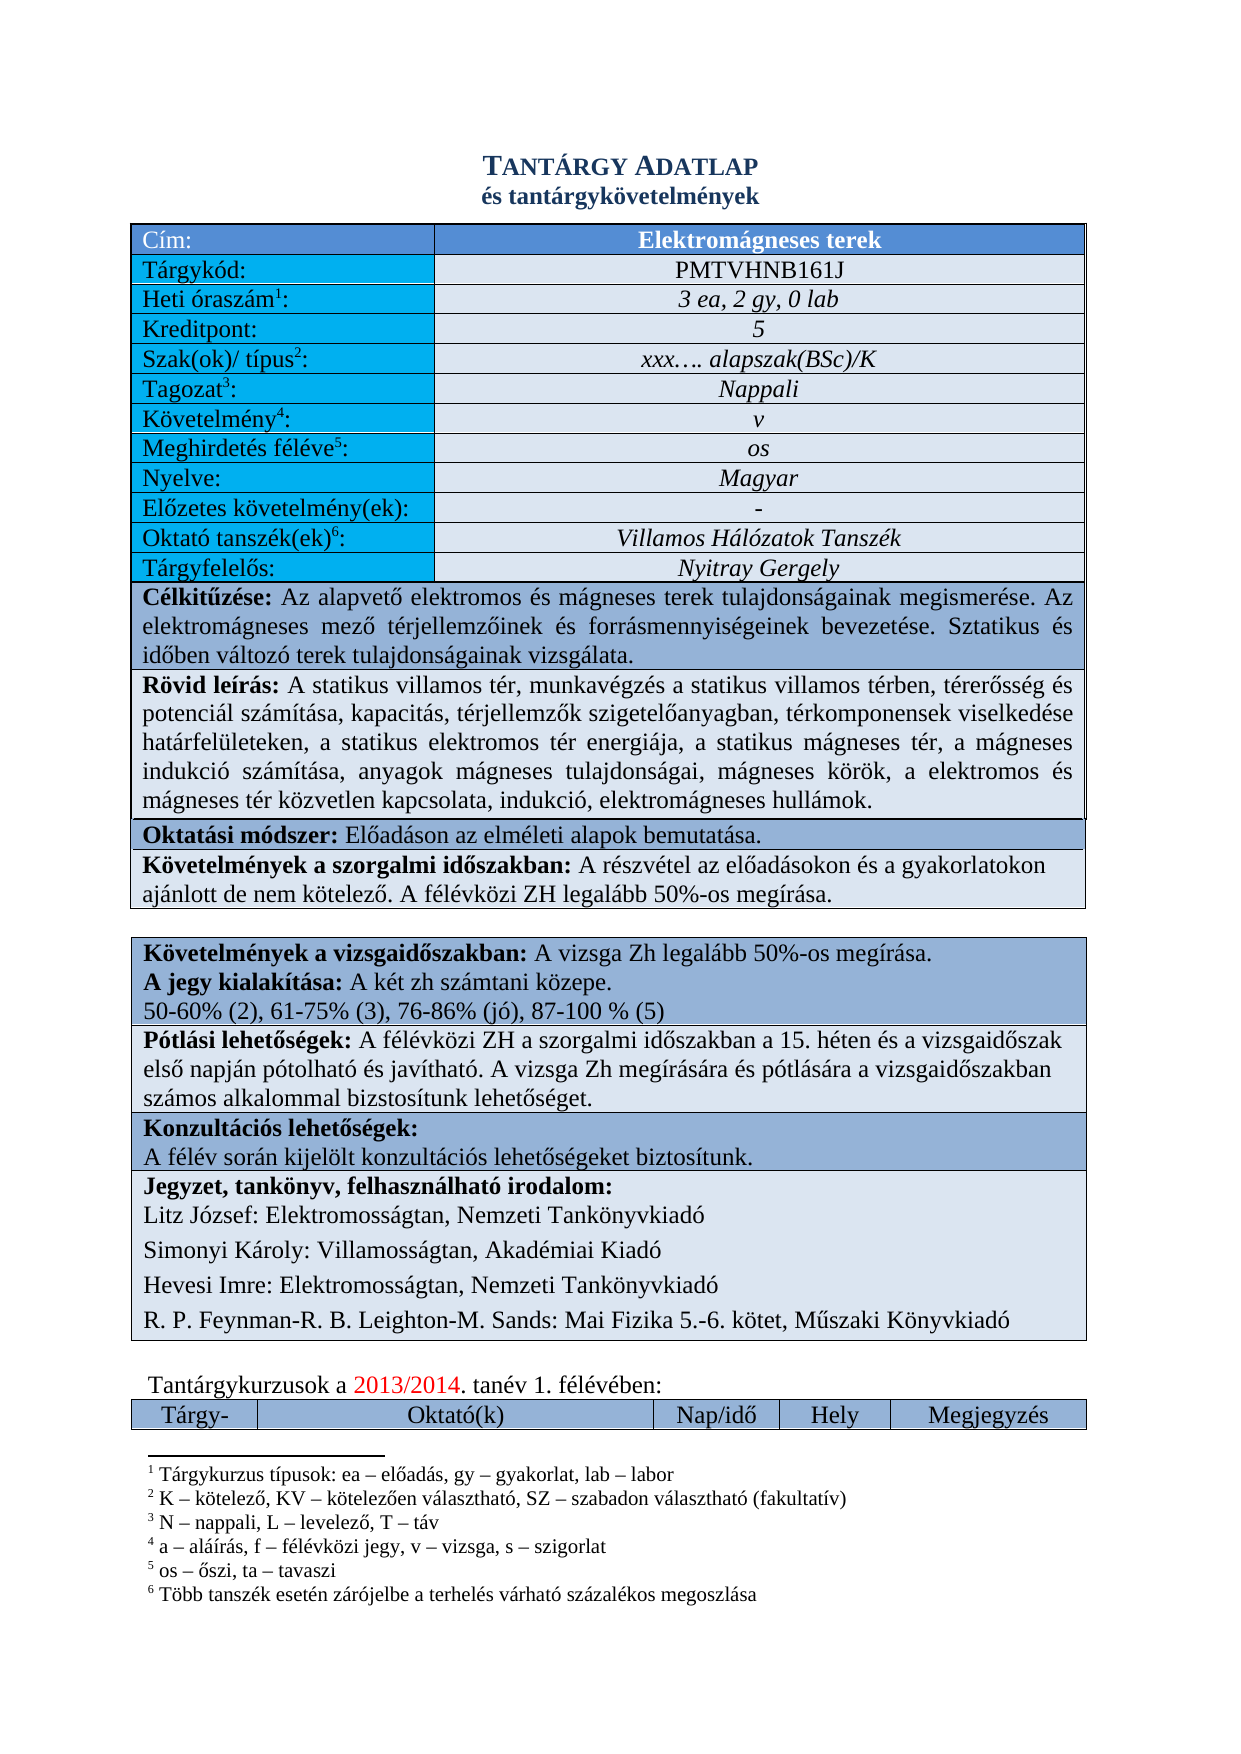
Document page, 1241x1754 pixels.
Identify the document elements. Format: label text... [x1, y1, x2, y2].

table_cell - [435, 493, 1084, 522]
table_cell xxx…. alapszak(BSc)/K [435, 344, 1084, 373]
table_cell Tárgykód: [132, 255, 434, 283]
table_header Nap/idő [654, 1400, 779, 1428]
table_cell PMTVHNB161J [435, 255, 1084, 283]
table_cell 3 ea, 2 gy, 0 lab [435, 285, 1084, 313]
subtitle TANTÁRGY ADATLAP [148, 148, 1092, 181]
table_cell Heti óraszám: [132, 285, 434, 313]
table_cell Magyar [435, 463, 1084, 492]
table_header Követelmények a vizsgaidőszakban: A vizsga Zh legalább 50%-os megírása. A jegy kialakítása: A két zh számtani közepe. 50-60% (2), 61-75% (3), 76-86% (jó), 87-100 % (5) [132, 938, 1086, 1024]
table_cell Célkitűzése: Az alapvető elektromos és mágneses terek tulajdonságainak megismerése. Az elektromágneses mező térjellemzőinek és forrásmennyiségeinek bevezetése. Sztatikus és időben változó terek tulajdonságainak vizsgálata. [132, 583, 1084, 669]
table_header Oktató(k) [258, 1400, 653, 1428]
table_header Cím: [132, 225, 434, 254]
table_cell Nyitray Gergely [435, 553, 1084, 581]
table_cell Pótlási lehetőségek: A félévközi ZH a szorgalmi időszakban a 15. héten és a vizsgaidőszak első napján pótolható és javítható. A vizsga Zh megírására és pótlására a vizsgaidőszakban számos alkalommal bizstosítunk lehetőséget. [132, 1026, 1086, 1112]
table_cell Jegyzet, tankönyv, felhasználható irodalom: Litz József: Elektromosságtan, Nemzeti Tankönyvkiadó Simonyi Károly: Villamosságtan, Akadémiai Kiadó Hevesi Imre: Elektromosságtan, Nemzeti Tankönyvkiadó R. P. Feynman-R. B. Leighton-M. Sands: Mai Fizika 5.-6. kötet, Műszaki Könyvkiadó [132, 1171, 1086, 1340]
table_cell Nyelve: [132, 463, 434, 492]
table_cell Kreditpont: [132, 314, 434, 343]
table_cell 5 [435, 314, 1084, 343]
table_header Elektromágneses terek [435, 225, 1084, 254]
table_cell Oktatási módszer: Előadáson az elméleti alapok bemutatása. [131, 818, 1085, 849]
table_cell Villamos Hálózatok Tanszék [435, 523, 1084, 552]
text Tantárgykurzusok a 2013/2014. tanév 1. félévében: [148, 1370, 1092, 1399]
table_cell Konzultációs lehetőségek: A félév során kijelölt konzultációs lehetőségeket biztosítunk. [132, 1113, 1086, 1170]
table_cell os [435, 434, 1084, 462]
table_cell Követelmény: [132, 404, 434, 432]
table_cell Meghirdetés féléve: [132, 434, 434, 462]
table_cell v [435, 404, 1084, 432]
table_cell Oktató tanszék(ek): [132, 523, 434, 552]
table_cell Tárgyfelelős: [132, 553, 434, 581]
text és tantárgykövetelmények [148, 181, 1092, 210]
table_header Megjegyzés [891, 1400, 1086, 1428]
table_cell Nappali [435, 374, 1084, 403]
table_cell Szak(ok)/ típus: [132, 344, 434, 373]
table_cell Követelmények a szorgalmi időszakban: A részvétel az előadásokon és a gyakorlatokon ajánlott de nem kötelező. A félévközi ZH legalább 50%-os megírása. [131, 849, 1085, 907]
table_cell Előzetes követelmény(ek): [132, 493, 434, 522]
table_header Tárgy- [132, 1400, 257, 1428]
table_header Hely [780, 1400, 890, 1428]
table_cell Rövid leírás: A statikus villamos tér, munkavégzés a statikus villamos térben, térerősség és potenciál számítása, kapacitás, térjellemzők szigetelőanyagban, térkomponensek viselkedése határfelületeken, a statikus elektromos tér energiája, a statikus mágneses tér, a mágneses indukció számítása, anyagok mágneses tulajdonságai, mágneses körök, a elektromos és mágneses tér közvetlen kapcsolata, indukció, elektromágneses hullámok. [132, 670, 1084, 818]
table_cell Tagozat: [132, 374, 434, 403]
